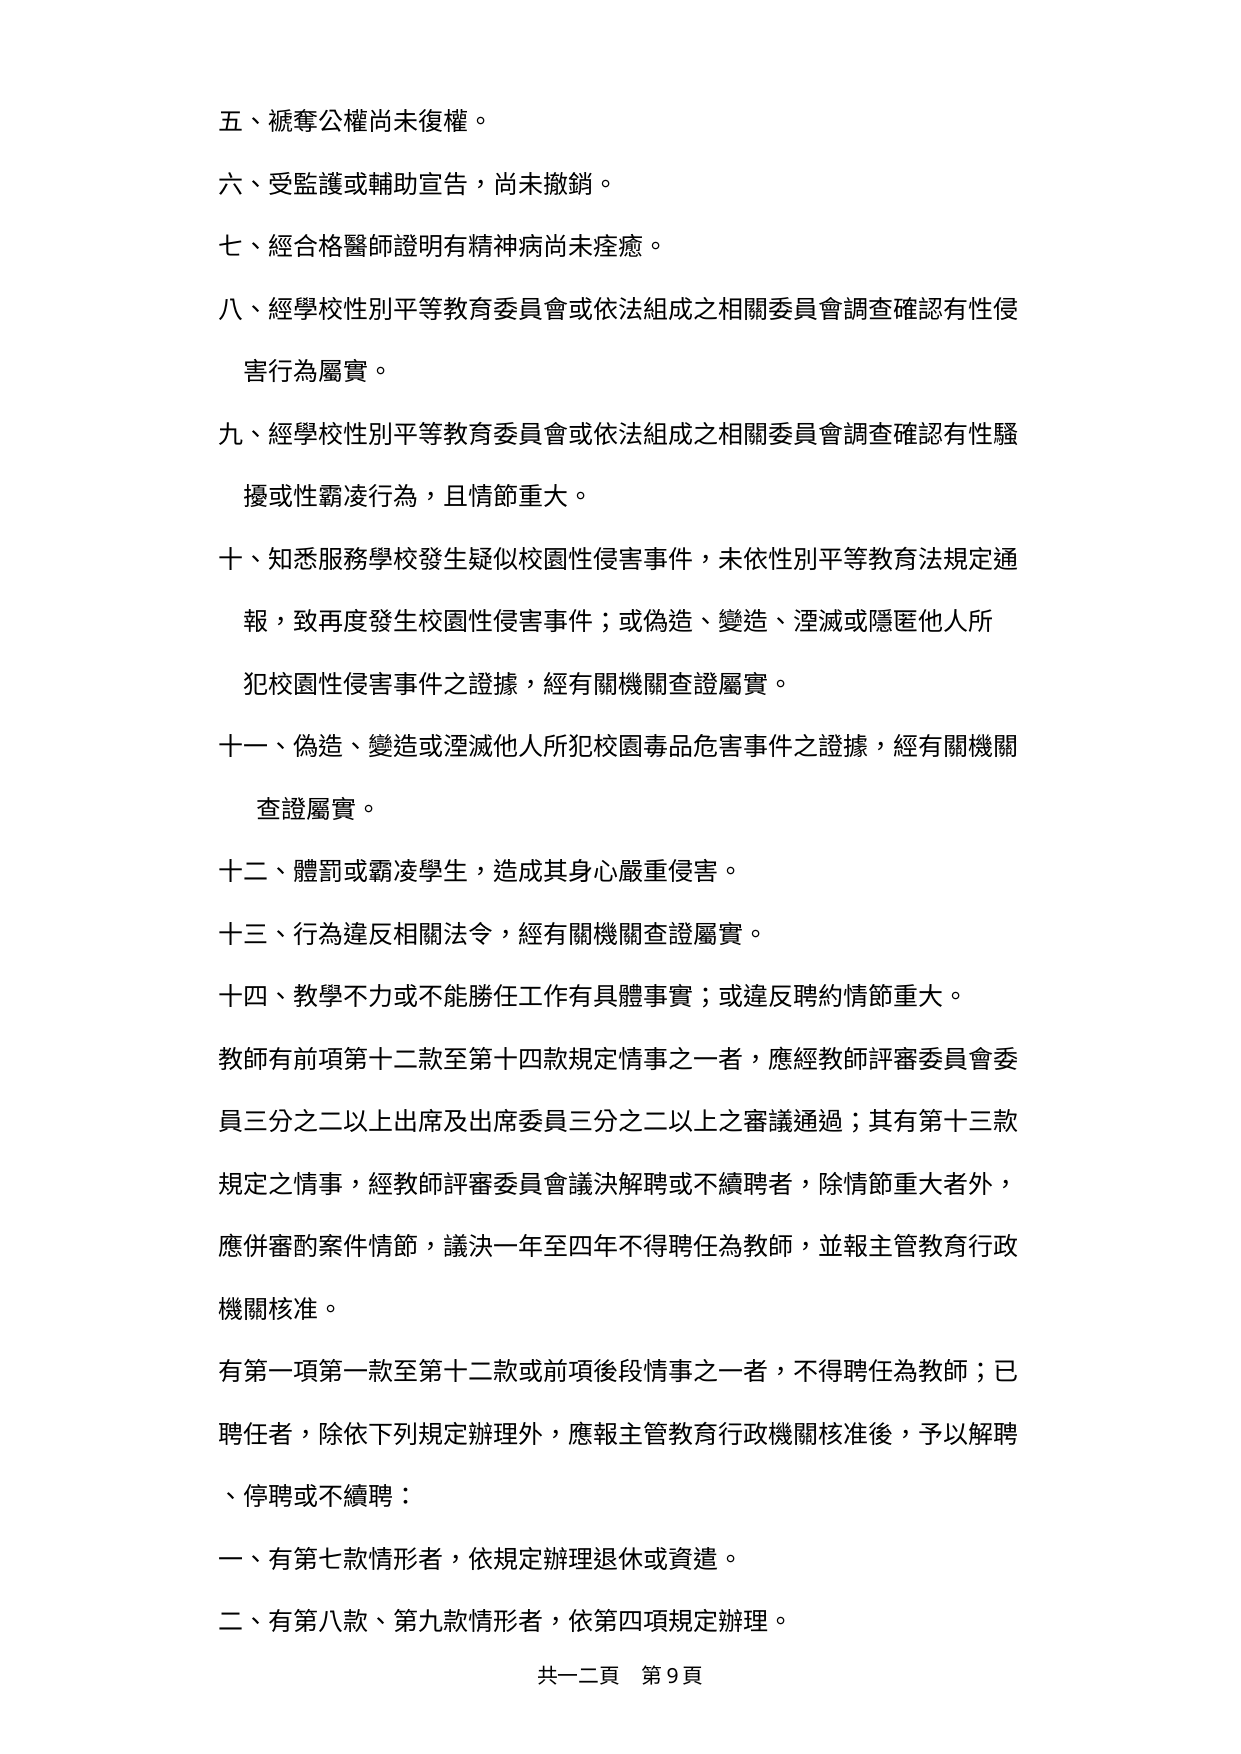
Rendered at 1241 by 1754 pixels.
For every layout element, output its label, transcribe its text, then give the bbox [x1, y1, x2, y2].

text 十二、體罰或霸凌學生，造成其身心嚴重侵害。 [106, 828, 1134, 891]
text 報，致再度發生校園性侵害事件；或偽造、變造、湮滅或隱匿他人所 [106, 578, 1134, 641]
text 五、褫奪公權尚未復權。 [106, 78, 1134, 141]
text 有第一項第一款至第十二款或前項後段情事之一者，不得聘任為教師；已 [106, 1328, 1134, 1391]
text 犯校園性侵害事件之證據，經有關機關查證屬實。 [106, 641, 1134, 703]
text 應併審酌案件情節，議決一年至四年不得聘任為教師，並報主管教育行政 [106, 1203, 1134, 1266]
text 查證屬實。 [106, 766, 1134, 828]
text 員三分之二以上出席及出席委員三分之二以上之審議通過；其有第十三款 [106, 1078, 1134, 1141]
text 一、有第七款情形者，依規定辦理退休或資遣。 [106, 1516, 1134, 1578]
text 聘任者，除依下列規定辦理外，應報主管教育行政機關核准後，予以解聘 [106, 1391, 1134, 1453]
text 十四、教學不力或不能勝任工作有具體事實；或違反聘約情節重大。 [106, 953, 1134, 1016]
text 八、經學校性別平等教育委員會或依法組成之相關委員會調查確認有性侵 [106, 266, 1134, 328]
text 教師有前項第十二款至第十四款規定情事之一者，應經教師評審委員會委 [106, 1016, 1134, 1078]
text 、停聘或不續聘： [106, 1453, 1134, 1516]
text 十、知悉服務學校發生疑似校園性侵害事件，未依性別平等教育法規定通 [106, 516, 1134, 578]
text 七、經合格醫師證明有精神病尚未痊癒。 [106, 203, 1134, 266]
text 六、受監護或輔助宣告，尚未撤銷。 [106, 141, 1134, 203]
text 十三、行為違反相關法令，經有關機關查證屬實。 [106, 891, 1134, 953]
text 機關核准。 [106, 1266, 1134, 1328]
text 九、經學校性別平等教育委員會或依法組成之相關委員會調查確認有性騷 [106, 391, 1134, 453]
text 擾或性霸凌行為，且情節重大。 [106, 453, 1134, 516]
text 十一、偽造、變造或湮滅他人所犯校園毒品危害事件之證據，經有關機關 [106, 703, 1134, 766]
text 二、有第八款、第九款情形者，依第四項規定辦理。 [106, 1578, 1134, 1641]
text 害行為屬實。 [106, 328, 1134, 391]
text 規定之情事，經教師評審委員會議決解聘或不續聘者，除情節重大者外， [106, 1141, 1134, 1203]
